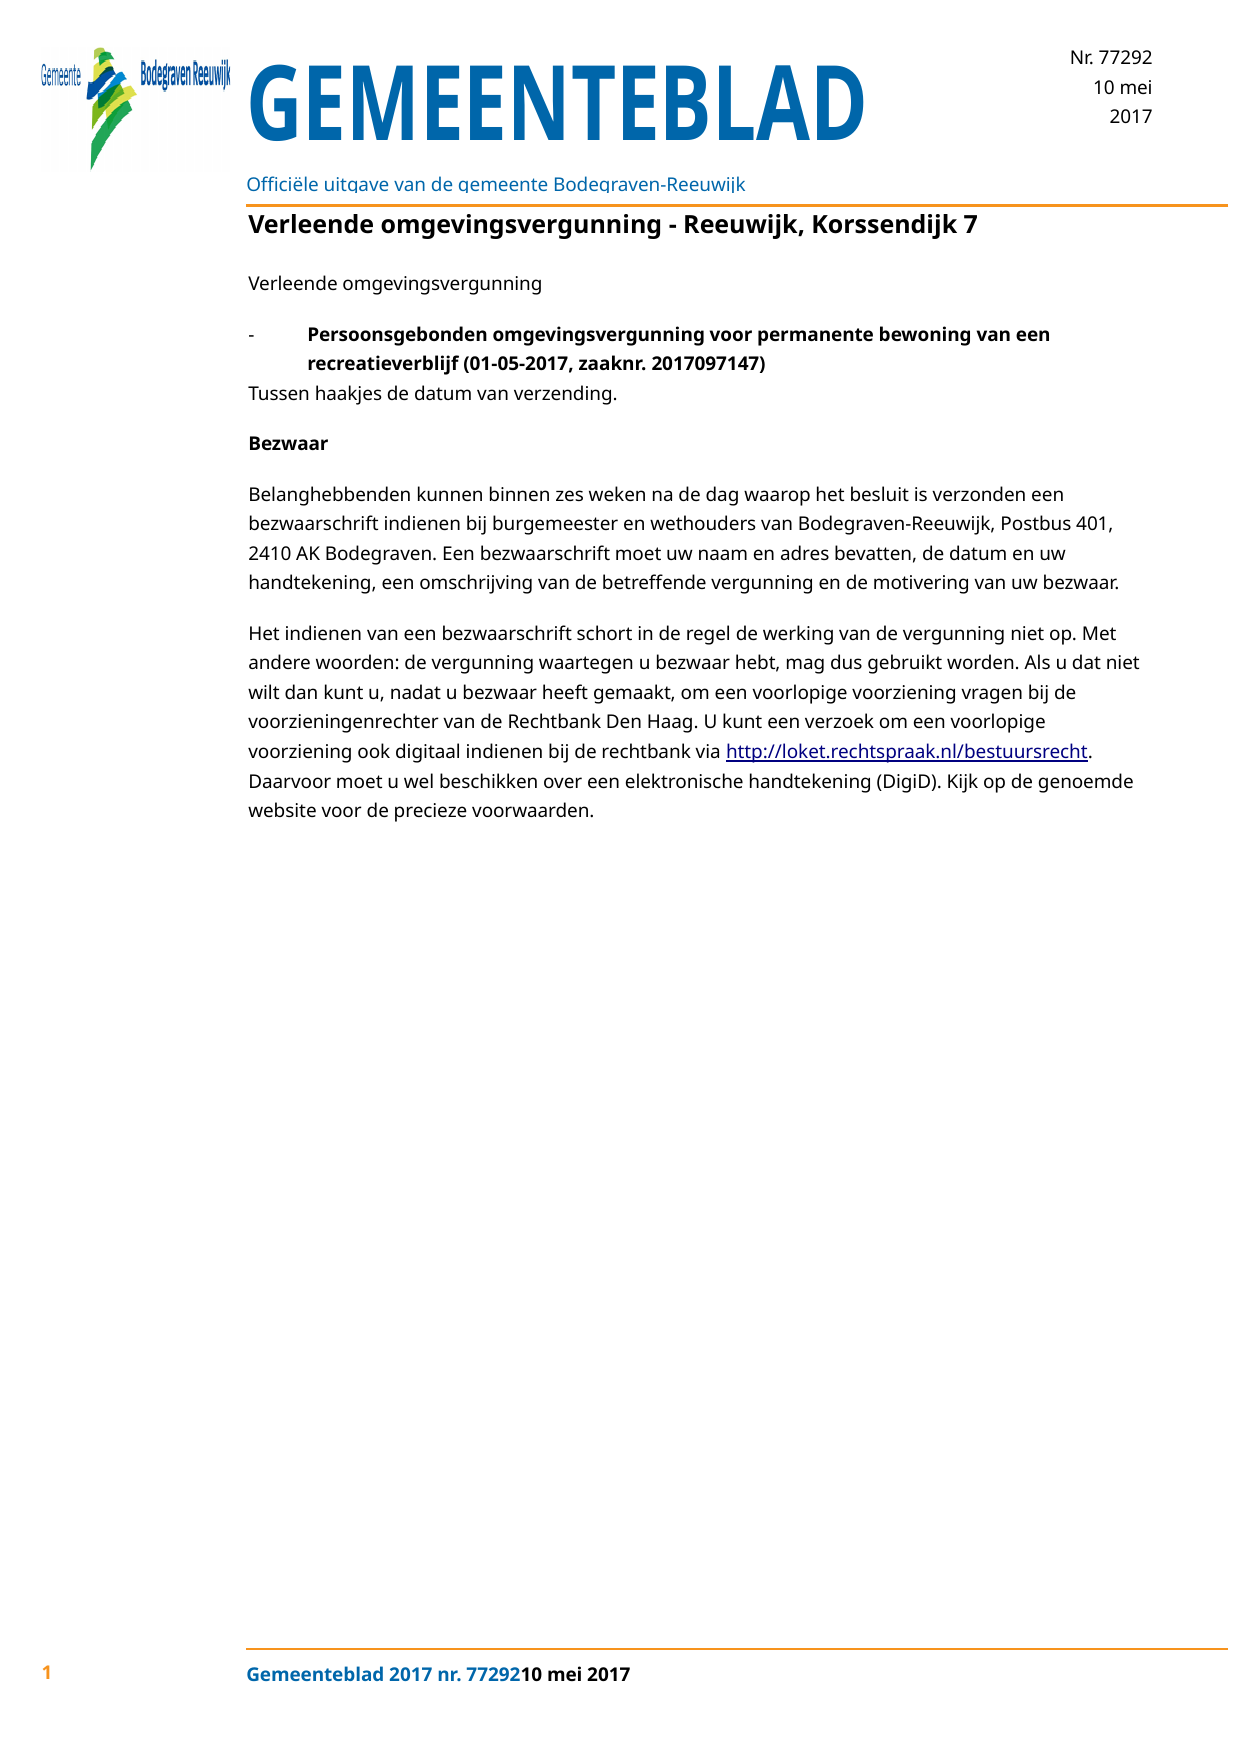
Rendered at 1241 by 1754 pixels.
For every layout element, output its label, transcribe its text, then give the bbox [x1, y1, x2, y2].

text Het indienen van een bezwaarschrift schort in de regel de werking van de vergunning niet op. Met andere woorden: de vergunning waartegen u bezwaar hebt, mag dus gebruikt worden. Als u dat niet wilt dan kunt u, nadat u bezwaar heeft gemaakt, om een voorlopige voorziening vragen bij de voorzieningenrechter van de Rechtbank Den Haag. U kunt een verzoek om een voorlopige voorziening ook digitaal indienen bij de rechtbank via http://loket.rechtspraak.nl/bestuursrecht. Daarvoor moet u wel beschikken over een elektronische handtekening (DigiD). Kijk op de genoemde website voor de precieze voorwaarden. [248, 620, 1152, 823]
picture [41, 47, 231, 172]
text Verleende omgevingsvergunning [248, 270, 1152, 296]
list Persoonsgebonden omgevingsvergunning voor permanente bewoning van een recreatieverblijf (01‑05‑2017, zaaknr. 2017097147) [248, 321, 1152, 376]
text Belanghebbenden kunnen binnen zes weken na de dag waarop het besluit is verzonden een bezwaarschrift indienen bij burgemeester en wethouders van Bodegraven-Reeuwijk, Postbus 401, 2410 AK Bodegraven. Een bezwaarschrift moet uw naam en adres bevatten, de datum en uw handtekening, een omschrijving van de betreffende vergunning en de motivering van uw bezwaar. [248, 481, 1152, 595]
text Bezwaar [248, 430, 1152, 456]
text Tussen haakjes de datum van verzending. [248, 380, 1152, 406]
text Verleende omgevingsvergunning - Reeuwijk, Korssendijk 7 [248, 207, 1152, 241]
